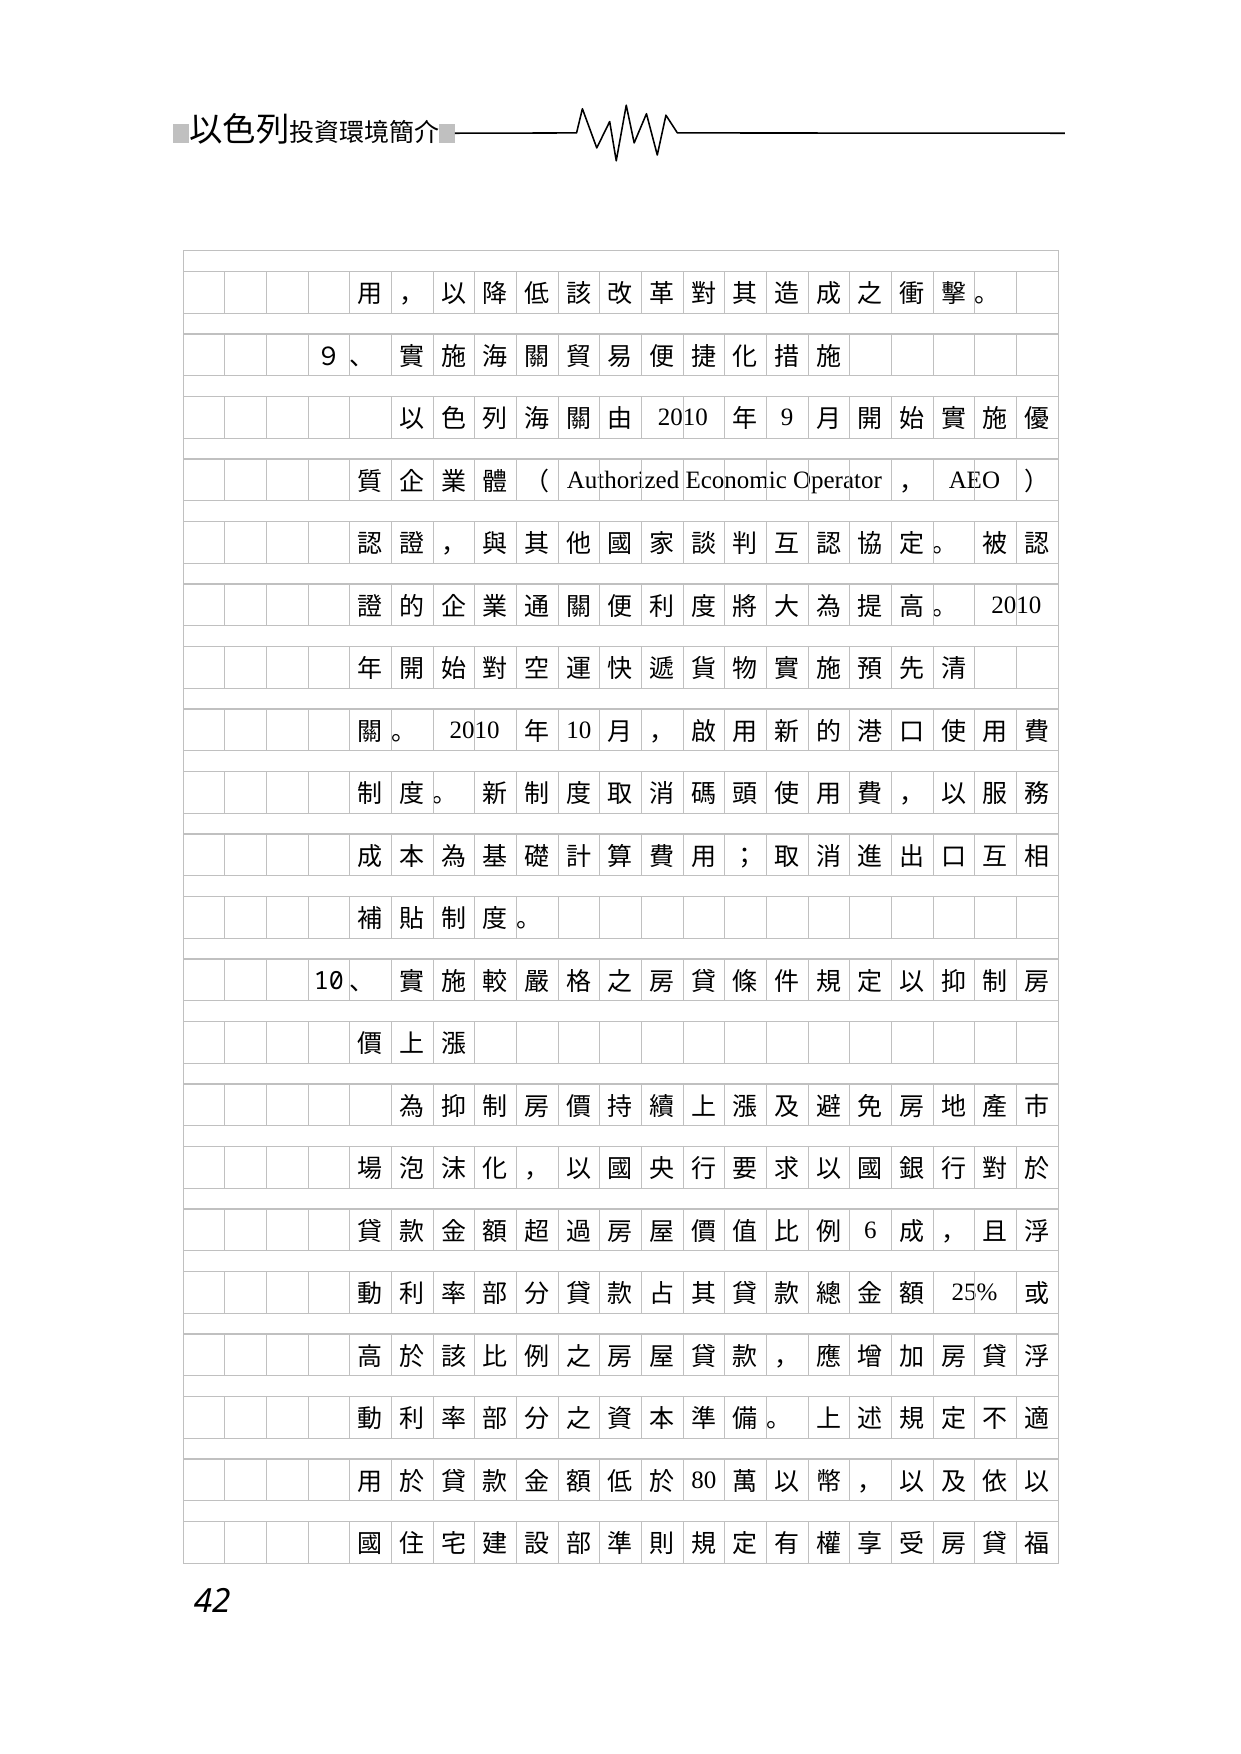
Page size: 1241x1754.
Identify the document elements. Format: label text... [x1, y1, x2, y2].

text [600, 1022, 641, 1063]
text 之 [600, 960, 641, 1000]
text [309, 1022, 349, 1063]
text 、 [350, 335, 391, 375]
text 為抑制房價持續上漲及避免房地產市場泡沫化，以國央行要求以國銀行對於貸款金額超過房屋價值比例6成，且浮動利率部分貸款占其貸款總金額25%或高於該比例之房屋貸款，應增加房貸浮動利率部分之資本準備。上述規定不適用於貸款金額低於80萬以幣，以及依以國住宅建設部準則規定有權享受房貸福利者。以國央行表示，過去數年，以國房價持續上漲，且房貸信用成長超過以國家庭平均收入成長速度，該措施將對房市需求面產生衝擊，惟仍需藉由政府釋出土地及縮短建築工程行政程序時間等措施處理房市供給面問題，以有效解決房價上漲問題。 [330, 1314, 1058, 1333]
text [281, 960, 308, 1000]
text [1017, 335, 1058, 375]
text 格 [559, 960, 599, 1000]
text 條 [725, 960, 766, 1000]
text 實 [392, 960, 433, 1000]
text [975, 1022, 1016, 1063]
text 10 [309, 960, 349, 1000]
text 貸 [684, 960, 724, 1000]
text 以色列海關由2010年9月開始實施優質企業體（Authorized Economic Operator，AEO）認證，與其他國家談判互認協定。被認證的企業通關便利度將大為提高。2010年開始對空運快遞貨物實施預先清關。2010年10月，啟用新的港口使用費制度。新制度取消碼頭使用費，以服務成本為基礎計算費用；取消進出口互相補貼制度。 [330, 376, 1058, 396]
text 以色列海關由2010年9月開始實施優質企業體（Authorized Economic Operator，AEO）認證，與其他國家談判互認協定。被認證的企業通關便利度將大為提高。2010年開始對空運快遞貨物實施預先清關。2010年10月，啟用新的港口使用費制度。新制度取消碼頭使用費，以服務成本為基礎計算費用；取消進出口互相補貼制度。 [330, 564, 1058, 583]
text 漲 [434, 1022, 474, 1063]
text [850, 335, 891, 375]
text 以色列海關由2010年9月開始實施優質企業體（Authorized Economic Operator，AEO）認證，與其他國家談判互認協定。被認證的企業通關便利度將大為提高。2010年開始對空運快遞貨物實施預先清關。2010年10月，啟用新的港口使用費制度。新制度取消碼頭使用費，以服務成本為基礎計算費用；取消進出口互相補貼制度。 [330, 751, 1058, 771]
text 抑 [934, 960, 974, 1000]
text 為抑制房價持續上漲及避免房地產市場泡沫化，以國央行要求以國銀行對於貸款金額超過房屋價值比例6成，且浮動利率部分貸款占其貸款總金額25%或高於該比例之房屋貸款，應增加房貸浮動利率部分之資本準備。上述規定不適用於貸款金額低於80萬以幣，以及依以國住宅建設部準則規定有權享受房貸福利者。以國央行表示，過去數年，以國房價持續上漲，且房貸信用成長超過以國家庭平均收入成長速度，該措施將對房市需求面產生衝擊，惟仍需藉由政府釋出土地及縮短建築工程行政程序時間等措施處理房市供給面問題，以有效解決房價上漲問題。 [330, 1376, 1058, 1396]
text 措 [767, 335, 808, 375]
text 以色列財政部長及交通部長簽署港口費改革法規，以國政府原規定進口商需繳納進口品C.I.F價值1.02%的「碼頭費」（Wharfage Fee），出口商則僅需繳交出口品F.O.B價值的0.2%，上述法規主要改革重點是自2010年10月1日起廢止收取「碼頭費」，改收取港口「基礎設施使用費」，每個20呎貨櫃收取費用將485以幣，40呎貨櫃則收取555以幣，在10年改革期屆滿時，每個20呎貨櫃收取費用將降至135以幣，40呎貨櫃收取費用則降至147以幣。此外，該法規規定上述改革措施生效後3年內以國出口商可豁免該費用，以降低該改革對其造成之衝擊。 [330, 251, 1058, 271]
text 為抑制房價持續上漲及避免房地產市場泡沫化，以國央行要求以國銀行對於貸款金額超過房屋價值比例6成，且浮動利率部分貸款占其貸款總金額25%或高於該比例之房屋貸款，應增加房貸浮動利率部分之資本準備。上述規定不適用於貸款金額低於80萬以幣，以及依以國住宅建設部準則規定有權享受房貸福利者。以國央行表示，過去數年，以國房價持續上漲，且房貸信用成長超過以國家庭平均收入成長速度，該措施將對房市需求面產生衝擊，惟仍需藉由政府釋出土地及縮短建築工程行政程序時間等措施處理房市供給面問題，以有效解決房價上漲問題。 [330, 1189, 1058, 1208]
text [281, 939, 1058, 958]
text 較 [475, 960, 516, 1000]
text [684, 1022, 724, 1063]
text 價 [350, 1022, 391, 1063]
text 施 [434, 335, 474, 375]
text 房 [642, 960, 683, 1000]
text [559, 1022, 599, 1063]
text [517, 1022, 558, 1063]
text [850, 1022, 891, 1063]
text 實 [392, 335, 433, 375]
text 捷 [684, 335, 724, 375]
text [809, 1022, 849, 1063]
text [642, 1022, 683, 1063]
text 以色列海關由2010年9月開始實施優質企業體（Authorized Economic Operator，AEO）認證，與其他國家談判互認協定。被認證的企業通關便利度將大為提高。2010年開始對空運快遞貨物實施預先清關。2010年10月，啟用新的港口使用費制度。新制度取消碼頭使用費，以服務成本為基礎計算費用；取消進出口互相補貼制度。 [330, 814, 1058, 833]
text 、 [350, 960, 391, 1000]
text 上 [392, 1022, 433, 1063]
text [281, 1022, 308, 1063]
text 規 [809, 960, 849, 1000]
text 貿 [559, 335, 599, 375]
text [892, 335, 933, 375]
text 以 [892, 960, 933, 1000]
text [767, 1022, 808, 1063]
text ９ [309, 335, 349, 375]
text 房 [1017, 960, 1058, 1000]
text [281, 1001, 1058, 1021]
text [934, 1022, 974, 1063]
text 便 [642, 335, 683, 375]
text 為抑制房價持續上漲及避免房地產市場泡沫化，以國央行要求以國銀行對於貸款金額超過房屋價值比例6成，且浮動利率部分貸款占其貸款總金額25%或高於該比例之房屋貸款，應增加房貸浮動利率部分之資本準備。上述規定不適用於貸款金額低於80萬以幣，以及依以國住宅建設部準則規定有權享受房貸福利者。以國央行表示，過去數年，以國房價持續上漲，且房貸信用成長超過以國家庭平均收入成長速度，該措施將對房市需求面產生衝擊，惟仍需藉由政府釋出土地及縮短建築工程行政程序時間等措施處理房市供給面問題，以有效解決房價上漲問題。 [330, 1501, 1058, 1521]
text 海 [475, 335, 516, 375]
text [281, 314, 1058, 333]
text [975, 335, 1016, 375]
text 為抑制房價持續上漲及避免房地產市場泡沫化，以國央行要求以國銀行對於貸款金額超過房屋價值比例6成，且浮動利率部分貸款占其貸款總金額25%或高於該比例之房屋貸款，應增加房貸浮動利率部分之資本準備。上述規定不適用於貸款金額低於80萬以幣，以及依以國住宅建設部準則規定有權享受房貸福利者。以國央行表示，過去數年，以國房價持續上漲，且房貸信用成長超過以國家庭平均收入成長速度，該措施將對房市需求面產生衝擊，惟仍需藉由政府釋出土地及縮短建築工程行政程序時間等措施處理房市供給面問題，以有效解決房價上漲問題。 [330, 1251, 1058, 1271]
text 為抑制房價持續上漲及避免房地產市場泡沫化，以國央行要求以國銀行對於貸款金額超過房屋價值比例6成，且浮動利率部分貸款占其貸款總金額25%或高於該比例之房屋貸款，應增加房貸浮動利率部分之資本準備。上述規定不適用於貸款金額低於80萬以幣，以及依以國住宅建設部準則規定有權享受房貸福利者。以國央行表示，過去數年，以國房價持續上漲，且房貸信用成長超過以國家庭平均收入成長速度，該措施將對房市需求面產生衝擊，惟仍需藉由政府釋出土地及縮短建築工程行政程序時間等措施處理房市供給面問題，以有效解決房價上漲問題。 [330, 1064, 1058, 1083]
text 易 [600, 335, 641, 375]
text 為抑制房價持續上漲及避免房地產市場泡沫化，以國央行要求以國銀行對於貸款金額超過房屋價值比例6成，且浮動利率部分貸款占其貸款總金額25%或高於該比例之房屋貸款，應增加房貸浮動利率部分之資本準備。上述規定不適用於貸款金額低於80萬以幣，以及依以國住宅建設部準則規定有權享受房貸福利者。以國央行表示，過去數年，以國房價持續上漲，且房貸信用成長超過以國家庭平均收入成長速度，該措施將對房市需求面產生衝擊，惟仍需藉由政府釋出土地及縮短建築工程行政程序時間等措施處理房市供給面問題，以有效解決房價上漲問題。 [330, 1126, 1058, 1146]
text 施 [809, 335, 849, 375]
text 以色列海關由2010年9月開始實施優質企業體（Authorized Economic Operator，AEO）認證，與其他國家談判互認協定。被認證的企業通關便利度將大為提高。2010年開始對空運快遞貨物實施預先清關。2010年10月，啟用新的港口使用費制度。新制度取消碼頭使用費，以服務成本為基礎計算費用；取消進出口互相補貼制度。 [330, 439, 1058, 458]
text 以色列海關由2010年9月開始實施優質企業體（Authorized Economic Operator，AEO）認證，與其他國家談判互認協定。被認證的企業通關便利度將大為提高。2010年開始對空運快遞貨物實施預先清關。2010年10月，啟用新的港口使用費制度。新制度取消碼頭使用費，以服務成本為基礎計算費用；取消進出口互相補貼制度。 [330, 626, 1058, 646]
text 定 [850, 960, 891, 1000]
text 嚴 [517, 960, 558, 1000]
text 為抑制房價持續上漲及避免房地產市場泡沫化，以國央行要求以國銀行對於貸款金額超過房屋價值比例6成，且浮動利率部分貸款占其貸款總金額25%或高於該比例之房屋貸款，應增加房貸浮動利率部分之資本準備。上述規定不適用於貸款金額低於80萬以幣，以及依以國住宅建設部準則規定有權享受房貸福利者。以國央行表示，過去數年，以國房價持續上漲，且房貸信用成長超過以國家庭平均收入成長速度，該措施將對房市需求面產生衝擊，惟仍需藉由政府釋出土地及縮短建築工程行政程序時間等措施處理房市供給面問題，以有效解決房價上漲問題。 [330, 1439, 1058, 1458]
text [892, 1022, 933, 1063]
text [1017, 1022, 1058, 1063]
text 以色列海關由2010年9月開始實施優質企業體（Authorized Economic Operator，AEO）認證，與其他國家談判互認協定。被認證的企業通關便利度將大為提高。2010年開始對空運快遞貨物實施預先清關。2010年10月，啟用新的港口使用費制度。新制度取消碼頭使用費，以服務成本為基礎計算費用；取消進出口互相補貼制度。 [330, 876, 1058, 896]
text [281, 335, 308, 375]
text 以色列海關由2010年9月開始實施優質企業體（Authorized Economic Operator，AEO）認證，與其他國家談判互認協定。被認證的企業通關便利度將大為提高。2010年開始對空運快遞貨物實施預先清關。2010年10月，啟用新的港口使用費制度。新制度取消碼頭使用費，以服務成本為基礎計算費用；取消進出口互相補貼制度。 [330, 689, 1058, 708]
text 關 [517, 335, 558, 375]
text [475, 1022, 516, 1063]
text 施 [434, 960, 474, 1000]
text 件 [767, 960, 808, 1000]
text 制 [975, 960, 1016, 1000]
text 以色列海關由2010年9月開始實施優質企業體（Authorized Economic Operator，AEO）認證，與其他國家談判互認協定。被認證的企業通關便利度將大為提高。2010年開始對空運快遞貨物實施預先清關。2010年10月，啟用新的港口使用費制度。新制度取消碼頭使用費，以服務成本為基礎計算費用；取消進出口互相補貼制度。 [330, 501, 1058, 521]
text 化 [725, 335, 766, 375]
text [725, 1022, 766, 1063]
text [934, 335, 974, 375]
